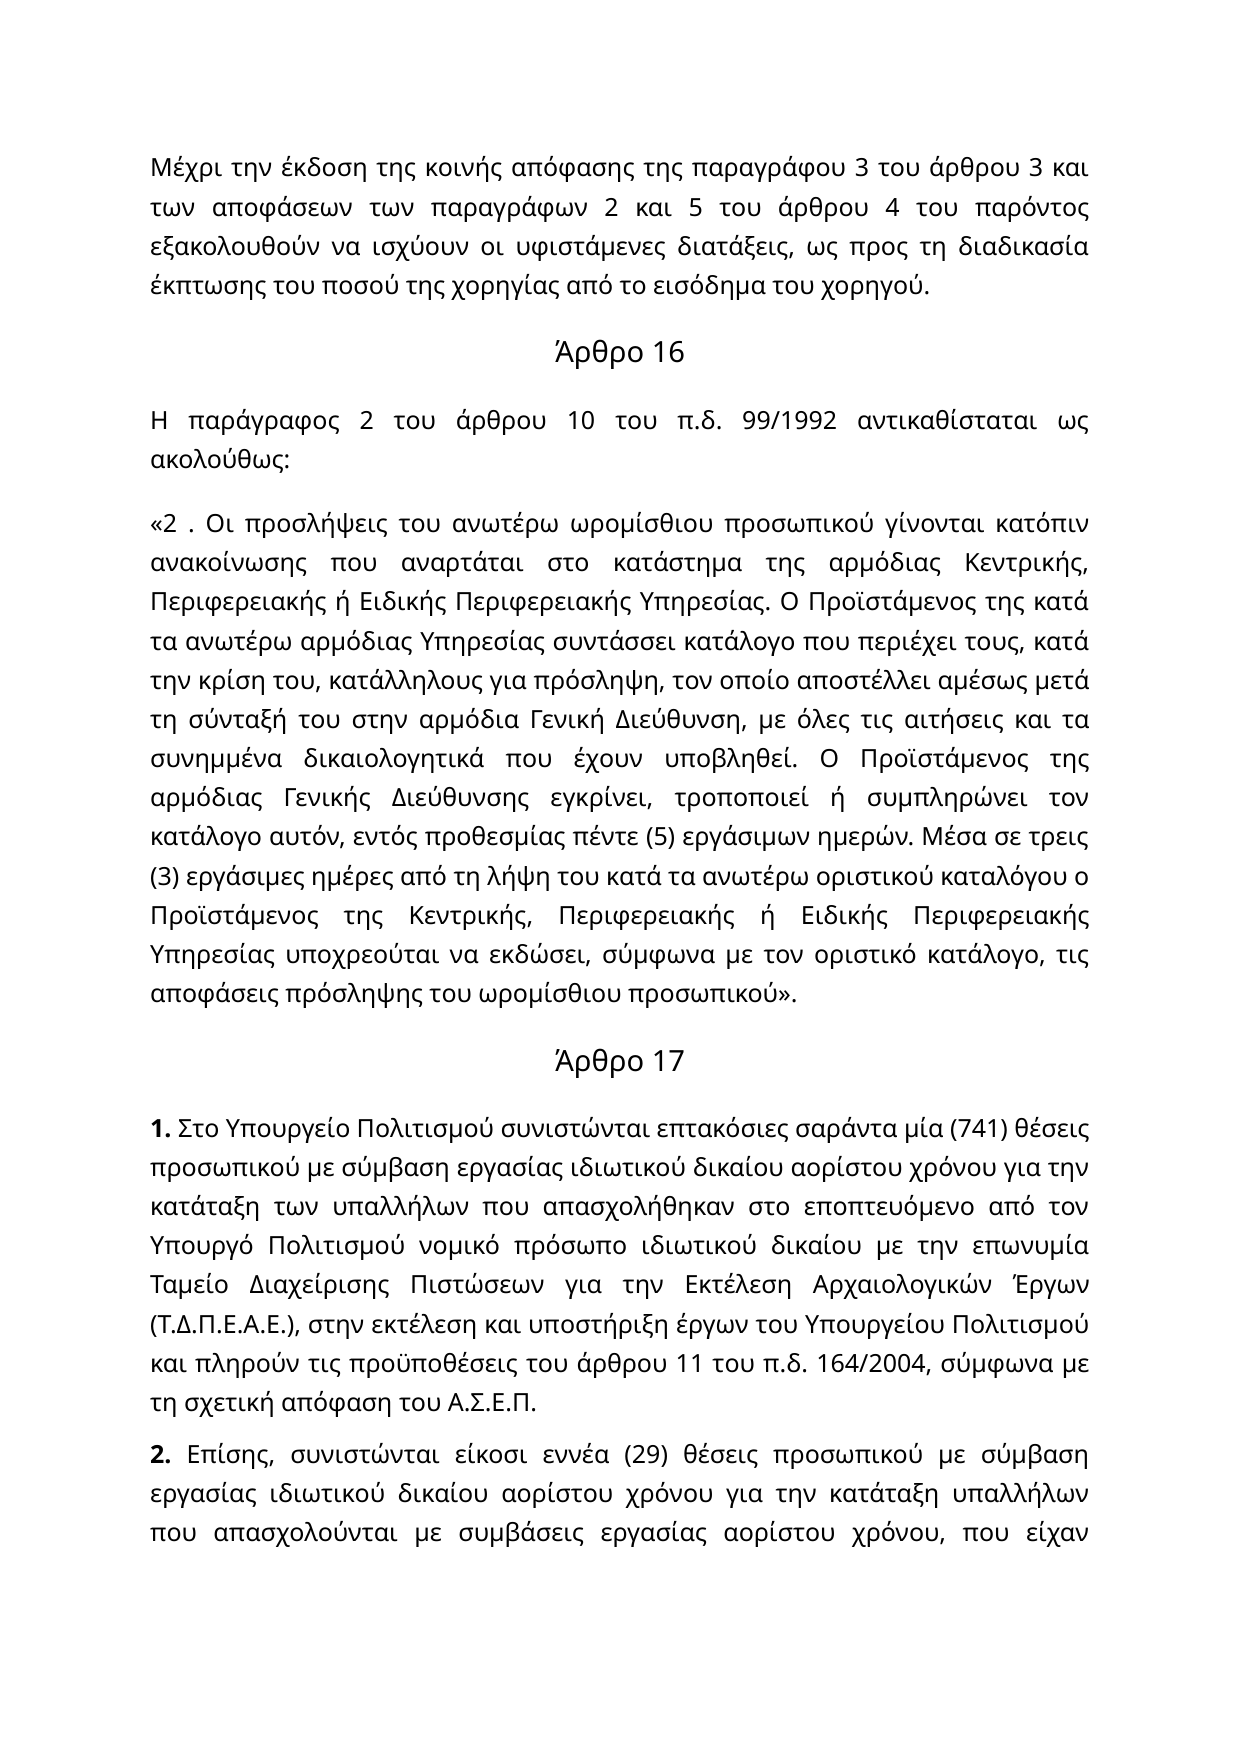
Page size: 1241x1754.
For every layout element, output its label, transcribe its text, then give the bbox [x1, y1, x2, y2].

text 1. Στο Υπουργείο Πολιτισμού συνιστώνται επτακόσιες σαράντα μία (741) θέσεις προσωπικού με σύμβαση εργασίας ιδιωτικού δικαίου αορίστου χρόνου για την κατάταξη των υπαλλήλων που απασχολήθηκαν στο εποπτευόμενο από τον Υπουργό Πολιτισμού νομικό πρόσωπο ιδιωτικού δικαίου με την επωνυμία Ταμείο Διαχείρισης Πιστώσεων για την Εκτέλεση Αρχαιολογικών Έργων (Τ.Δ.Π.Ε.Α.Ε.), στην εκτέλεση και υποστήριξη έργων του Υπουργείου Πολιτισμού και πληρούν τις προϋποθέσεις του άρθρου 11 του π.δ. 164/2004, σύμφωνα με τη σχετική απόφαση του Α.Σ.Ε.Π. [150, 1110, 1090, 1419]
text «2 . Οι προσλήψεις του ανωτέρω ωρομίσθιου προσωπικού γίνονται κατόπιν ανακοίνωσης που αναρτάται στο κατάστημα της αρμόδιας Κεντρικής, Περιφερειακής ή Ειδικής Περιφερειακής Υπηρεσίας. Ο Προϊστάμενος της κατά τα ανωτέρω αρμόδιας Υπηρεσίας συντάσσει κατάλογο που περιέχει τους, κατά την κρίση του, κατάλληλους για πρόσληψη, τον οποίο αποστέλλει αμέσως μετά τη σύνταξή του στην αρμόδια Γενική Διεύθυνση, με όλες τις αιτήσεις και τα συνημμένα δικαιολογητικά που έχουν υποβληθεί. Ο Προϊστάμενος της αρμόδιας Γενικής Διεύθυνσης εγκρίνει, τροποποιεί ή συμπληρώνει τον κατάλογο αυτόν, εντός προθεσμίας πέντε (5) εργάσιμων ημερών. Μέσα σε τρεις (3) εργάσιμες ημέρες από τη λήψη του κατά τα ανωτέρω οριστικού καταλόγου ο Προϊστάμενος της Κεντρικής, Περιφερειακής ή Ειδικής Περιφερειακής Υπηρεσίας υποχρεούται να εκδώσει, σύμφωνα με τον οριστικό κατάλογο, τις αποφάσεις πρόσληψης του ωρομίσθιου προσωπικού». [150, 506, 1090, 1010]
subtitle Άρθρο 16 [150, 332, 1090, 371]
text 2. Επίσης, συνιστώνται είκοσι εννέα (29) θέσεις προσωπικού με σύμβαση εργασίας ιδιωτικού δικαίου αορίστου χρόνου για την κατάταξη υπαλλήλων που απασχολούνται με συμβάσεις εργασίας αορίστου χρόνου, που είχαν [150, 1436, 1090, 1549]
text Η παράγραφος 2 του άρθρου 10 του π.δ. 99/1992 αντικαθίσταται ως ακολούθως: [150, 402, 1090, 476]
subtitle Άρθρο 17 [150, 1040, 1090, 1079]
text Μέχρι την έκδοση της κοινής απόφασης της παραγράφου 3 του άρθρου 3 και των αποφάσεων των παραγράφων 2 και 5 του άρθρου 4 του παρόντος εξακολουθούν να ισχύουν οι υφιστάμενες διατάξεις, ως προς τη διαδικασία έκπτωσης του ποσού της χορηγίας από το εισόδημα του χορηγού. [150, 150, 1090, 302]
